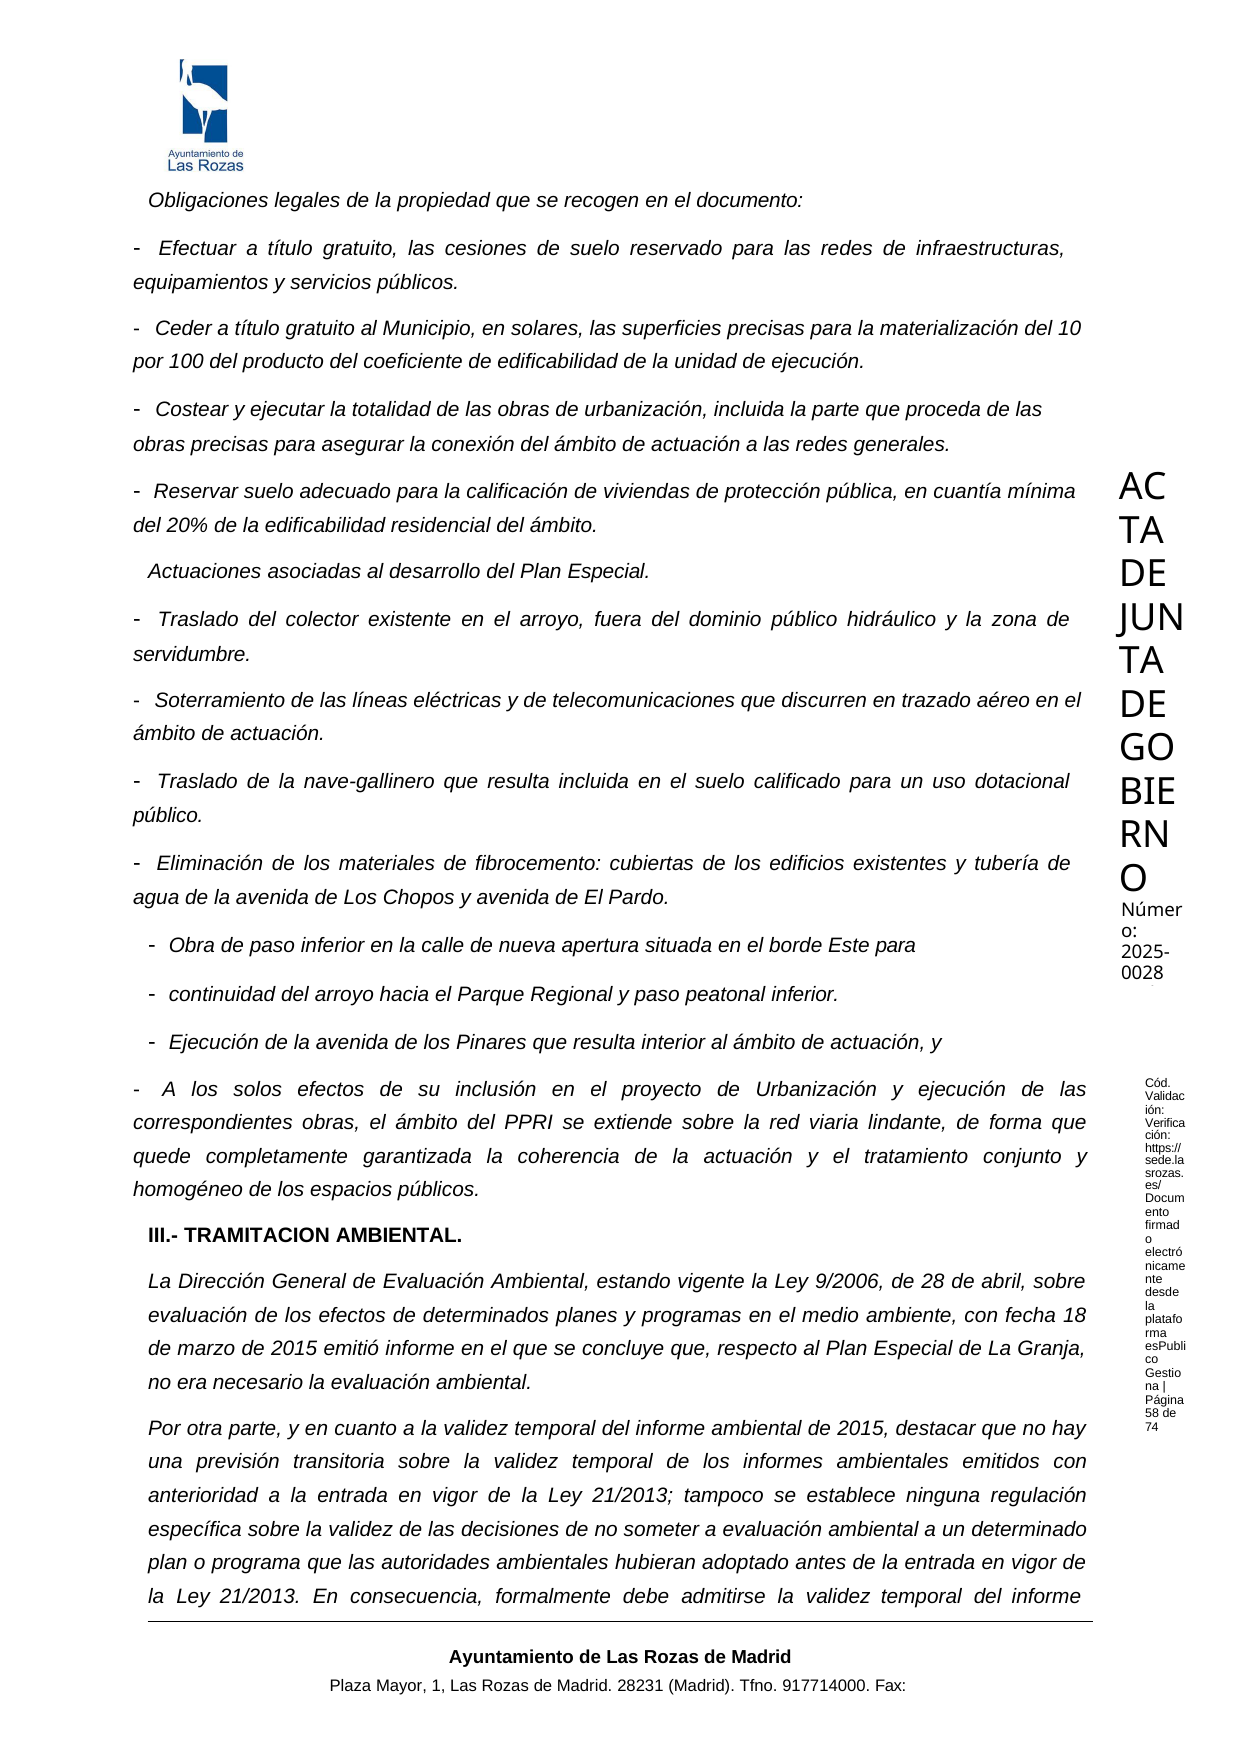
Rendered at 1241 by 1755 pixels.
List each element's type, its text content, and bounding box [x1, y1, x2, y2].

list continuidad del arroyo hacia el Parque Regional y paso peatonal inferior. [148, 979, 1108, 1006]
list Eliminación de los materiales de fibrocemento: cubiertas de los edificios existentes y tubería de agua de la avenida de Los Chopos y avenida de El Pardo. [133, 849, 1090, 909]
list Ejecución de la avenida de los Pinares que resulta interior al ámbito de actuación, y [148, 1028, 1108, 1054]
text Verificación: https://sede.lasrozas.es/ [1145, 1117, 1186, 1192]
text Obligaciones legales de la propiedad que se recogen en el documento: [1143, 1075, 1186, 1612]
list Costear y ejecutar la totalidad de las obras de urbanización, incluida la parte que proceda de las obras precisas para asegurar la conexión del ámbito de actuación a las redes generales. [133, 395, 1089, 455]
text ACTA DE JUNTA DE GOBIERNO [1119, 465, 1185, 900]
list Ceder a título gratuito al Municipio, en solares, las superficies precisas para la materialización del 10 por 100 del producto del coeficiente de edificabilidad de la unidad de ejecución. [133, 316, 1089, 373]
text Obligaciones legales de la propiedad que se recogen en el documento: [148, 188, 1108, 212]
text Obligaciones legales de la propiedad que se recogen en el documento: [1117, 637, 1121, 985]
text Número: 2025-0028 Fecha: 08/07/2025 [1121, 900, 1185, 985]
text Por otra parte, y en cuanto a la validez temporal del informe ambiental de 2015, destacar que no hay una previsión transitoria sobre la validez temporal de los informes ambientales emitidos con anterioridad a la entrada en vigor de la Ley 21/2013; tampoco se establece ninguna regulación específica sobre la validez de las decisiones de no someter a evaluación ambiental a un determinado plan o programa que las autoridades ambientales hubieran adoptado antes de la entrada en vigor de la Ley 21/2013. En consecuencia, formalmente debe admitirse la validez temporal del informe [148, 1416, 1090, 1607]
text Obligaciones legales de la propiedad que se recogen en el documento: [1117, 462, 1185, 634]
text Cód. Validación: [1145, 1077, 1186, 1117]
text Documento firmado electrónicamente desde la plataforma esPublico Gestiona | Página 58 de 74 [1145, 1192, 1186, 1434]
list Efectuar a título gratuito, las cesiones de suelo reservado para las redes de infraestructuras, equipamientos y servicios públicos. [133, 234, 1090, 294]
list Traslado del colector existente en el arroyo, fuera del dominio público hidráulico y la zona de servidumbre. [133, 605, 1089, 665]
list A los solos efectos de su inclusión en el proyecto de Urbanización y ejecución de las correspondientes obras, el ámbito del PPRI se extiende sobre la red viaria lindante, de forma que quede completamente garantizada la coherencia de la actuación y el tratamiento conjunto y homogéneo de los espacios públicos. [133, 1076, 1090, 1201]
subtitle III.- TRAMITACION AMBIENTAL. [148, 1223, 1108, 1247]
list Obra de paso inferior en la calle de nueva apertura situada en el borde Este para [148, 931, 1108, 957]
text La Dirección General de Evaluación Ambiental, estando vigente la Ley 9/2006, de 28 de abril, sobre evaluación de los efectos de determinados planes y programas en el medio ambiente, con fecha 18 de marzo de 2015 emitió informe en el que se concluye que, respecto al Plan Especial de La Granja, no era necesario la evaluación ambiental. [148, 1269, 1090, 1394]
list Traslado de la nave-gallinero que resulta incluida en el suelo calificado para un uso dotacional público. [133, 767, 1089, 827]
list Soterramiento de las líneas eléctricas y de telecomunicaciones que discurren en trazado aéreo en el ámbito de actuación. [133, 687, 1089, 745]
text Actuaciones asociadas al desarrollo del Plan Especial. [148, 559, 1108, 583]
list Reservar suelo adecuado para la calificación de viviendas de protección pública, en cuantía mínima del 20% de la edificabilidad residencial del ámbito. [133, 477, 1089, 537]
